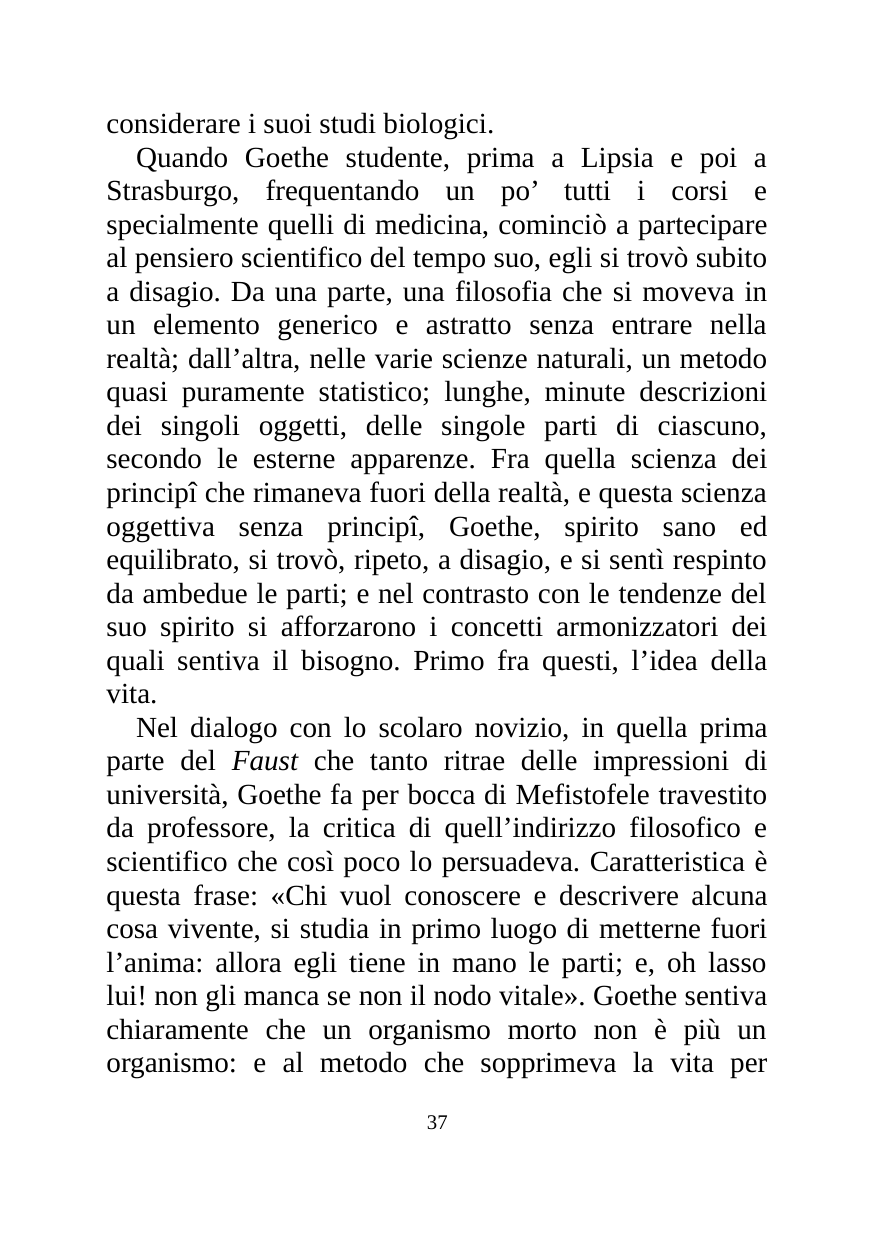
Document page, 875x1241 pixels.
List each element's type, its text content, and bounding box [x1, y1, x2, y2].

text Nel dialogo con lo scolaro novizio, in quella prima parte del Faust che tanto ritrae delle impressioni di università, Goethe fa per bocca di Mefistofele travestito da professore, la critica di quell’indirizzo filosofico e scientifico che così poco lo persuadeva. Caratteristica è questa frase: «Chi vuol conoscere e descrivere alcuna cosa vivente, si studia in primo luogo di metterne fuori l’anima: allora egli tiene in mano le parti; e, oh lasso lui! non gli manca se non il nodo vitale». Goethe sentiva chiaramente che un organismo morto non è più un organismo: e al metodo che sopprimeva la vita per [106, 710, 768, 1079]
text Quando Goethe studente, prima a Lipsia e poi a Strasburgo, frequentando un po’ tutti i corsi e specialmente quelli di medicina, cominciò a partecipare al pensiero scientifico del tempo suo, egli si trovò subito a disagio. Da una parte, una filosofia che si moveva in un elemento generico e astratto senza entrare nella realtà; dall’altra, nelle varie scienze naturali, un metodo quasi puramente statistico; lunghe, minute descrizioni dei singoli oggetti, delle singole parti di ciascuno, secondo le esterne apparenze. Fra quella scienza dei principî che rimaneva fuori della realtà, e questa scienza oggettiva senza principî, Goethe, spirito sano ed equilibrato, si trovò, ripeto, a disagio, e si sentì respinto da ambedue le parti; e nel contrasto con le tendenze del suo spirito si afforzarono i concetti armonizzatori dei quali sentiva il bisogno. Primo fra questi, l’idea della vita. [106, 140, 768, 710]
text considerare i suoi studi biologici. [106, 106, 768, 140]
